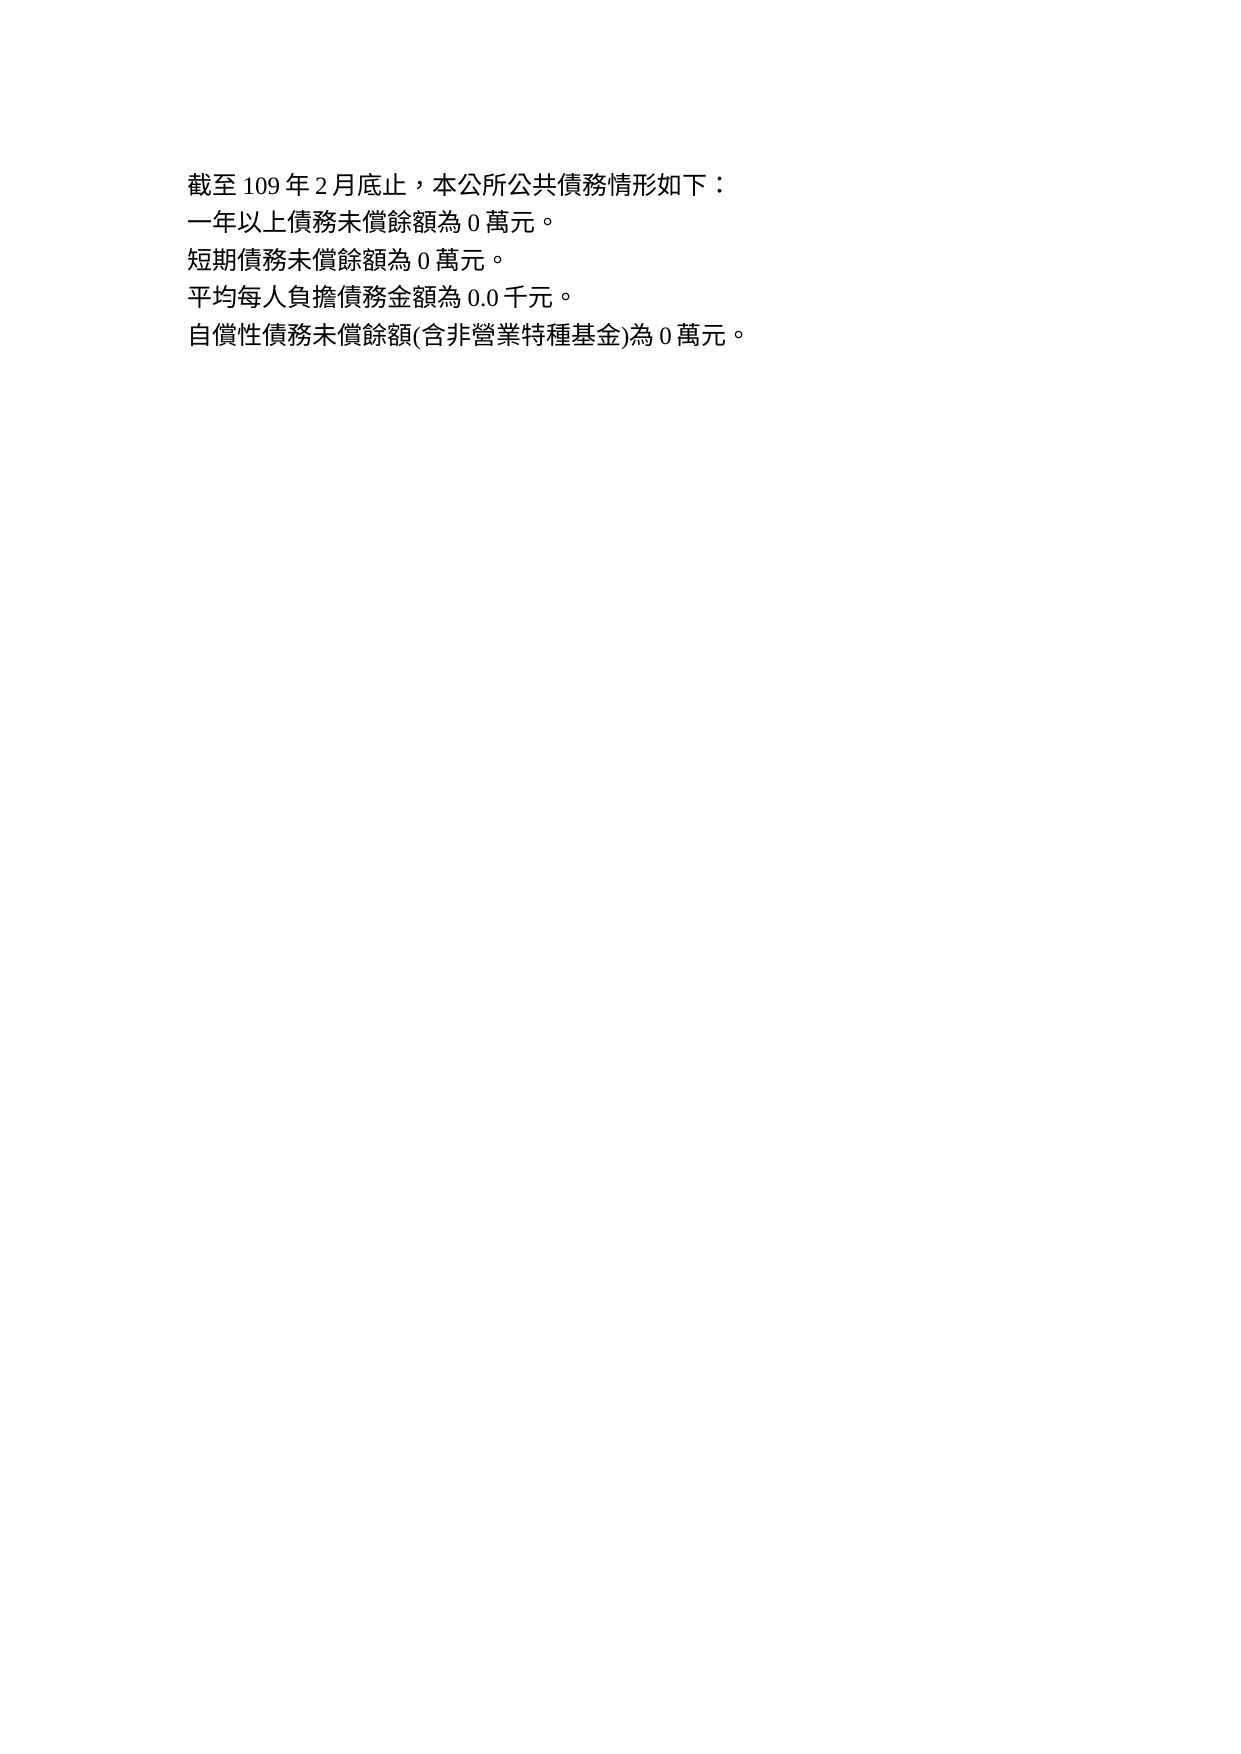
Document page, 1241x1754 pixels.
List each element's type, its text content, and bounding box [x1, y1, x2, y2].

text 平均每人負擔債務金額為0.0千元。 [187, 277, 1053, 314]
text 短期債務未償餘額為0萬元。 [187, 239, 1053, 277]
text 一年以上債務未償餘額為0萬元。 [187, 202, 1053, 239]
text 自償性債務未償餘額(含非營業特種基金)為0萬元。 [187, 314, 1053, 352]
text 截至109年2月底止，本公所公共債務情形如下： [187, 164, 1053, 202]
